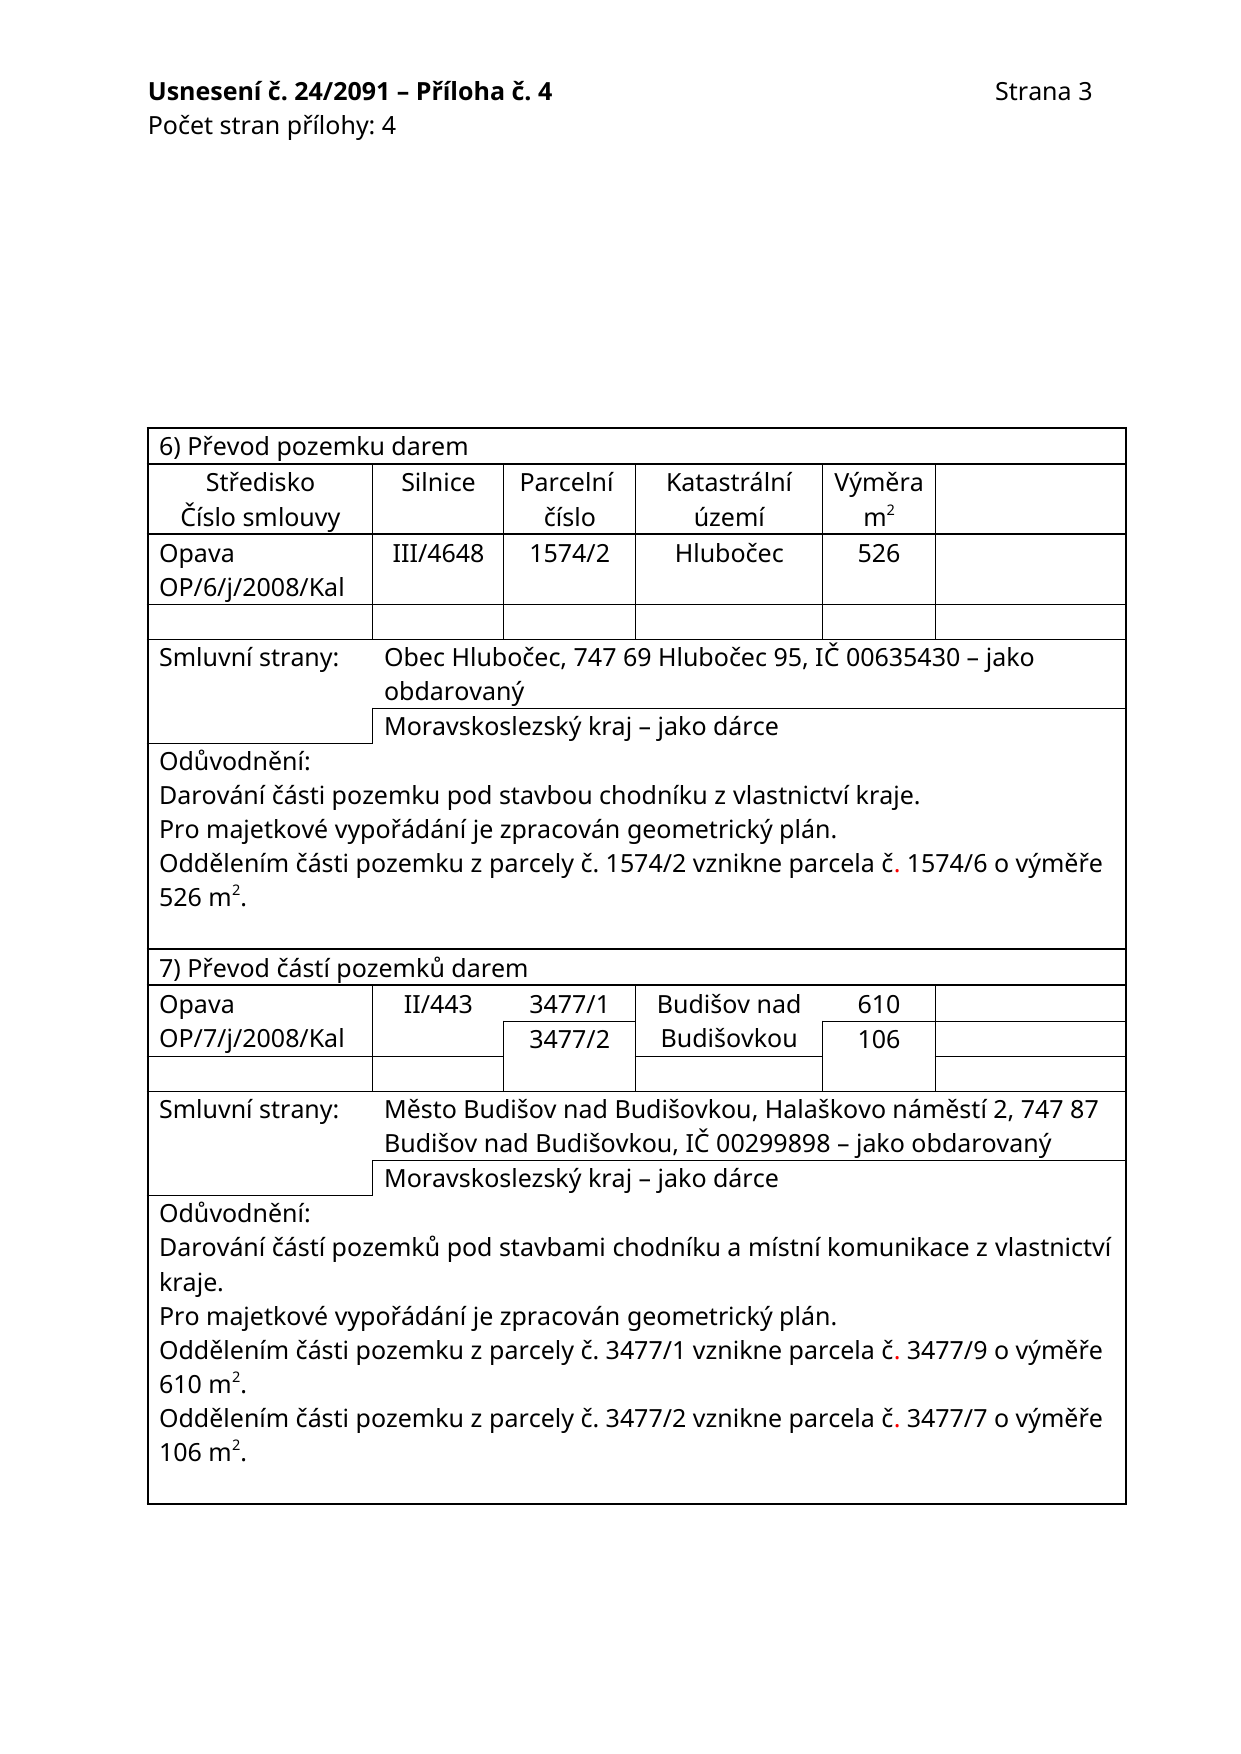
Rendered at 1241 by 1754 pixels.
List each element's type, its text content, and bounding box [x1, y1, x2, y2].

table_cell Opava OP/6/j/2008/Kal [149, 535, 372, 603]
table_cell Odůvodnění: Darování částí pozemků pod stavbami chodníku a místní komunikace z vlastnictví kraje. Pro majetkové vypořádání je zpracován geometrický plán. Oddělením části pozemku z parcely č. 3477/1 vznikne parcela č. 3477/9 o výměře 610 m2. Oddělením části pozemku z parcely č. 3477/2 vznikne parcela č. 3477/7 o výměře 106 m2. [149, 1195, 1125, 1503]
table_cell [823, 605, 935, 638]
table_cell 106 [823, 1022, 935, 1056]
table_header 610 [823, 986, 935, 1021]
table_cell Opava OP/7/j/2008/Kal [149, 986, 372, 1056]
table_header 3477/1 [504, 986, 635, 1021]
table_cell [504, 1056, 635, 1091]
table_cell [936, 465, 1125, 533]
table_cell 3477/2 [504, 1022, 635, 1056]
table_cell [504, 605, 635, 638]
table_header 6) Převod pozemku darem [149, 429, 1125, 463]
table_cell II/443 [373, 986, 504, 1056]
table_cell 1574/2 [504, 535, 635, 603]
table_cell [636, 605, 822, 638]
table_cell Budišov nad Budišovkou [636, 986, 823, 1056]
table_cell Moravskoslezský kraj – jako dárce [373, 1161, 1125, 1195]
table_cell Hlubočec [636, 535, 822, 603]
table_cell Parcelní číslo [504, 465, 635, 533]
table_cell 526 [823, 535, 935, 603]
table_cell [936, 1022, 1125, 1056]
table_cell Středisko Číslo smlouvy [149, 465, 372, 533]
table_cell Výměra m2 [823, 465, 935, 533]
table_cell [636, 1057, 822, 1091]
table_header Obec Hlubočec, 747 69 Hlubočec 95, IČ 00635430 – jako obdarovaný [373, 640, 1125, 708]
table_cell Smluvní strany: [149, 1092, 373, 1195]
table_cell [936, 535, 1125, 603]
table_cell [373, 1057, 503, 1091]
table_cell Odůvodnění: Darování části pozemku pod stavbou chodníku z vlastnictví kraje. Pro majetkové vypořádání je zpracován geometrický plán. Oddělením části pozemku z parcely č. 1574/2 vznikne parcela č. 1574/6 o výměře 526 m2. [149, 743, 1125, 948]
table_cell Smluvní strany: [149, 640, 373, 743]
table_cell [936, 605, 1125, 638]
table_cell Silnice [373, 465, 503, 533]
table_header Město Budišov nad Budišovkou, Halaškovo náměstí 2, 747 87 Budišov nad Budišovkou, IČ 00299898 – jako obdarovaný [373, 1092, 1125, 1160]
table_cell 7) Převod částí pozemků darem [149, 950, 1125, 984]
table_cell [373, 605, 503, 638]
table_cell [823, 1056, 935, 1091]
table_cell III/4648 [373, 535, 503, 603]
table_cell Moravskoslezský kraj – jako dárce [373, 709, 1125, 743]
table_cell [149, 605, 372, 638]
table_cell [149, 1057, 372, 1091]
table_cell [936, 1057, 1125, 1091]
table_header [936, 986, 1125, 1021]
table_cell Katastrální území [636, 465, 822, 533]
